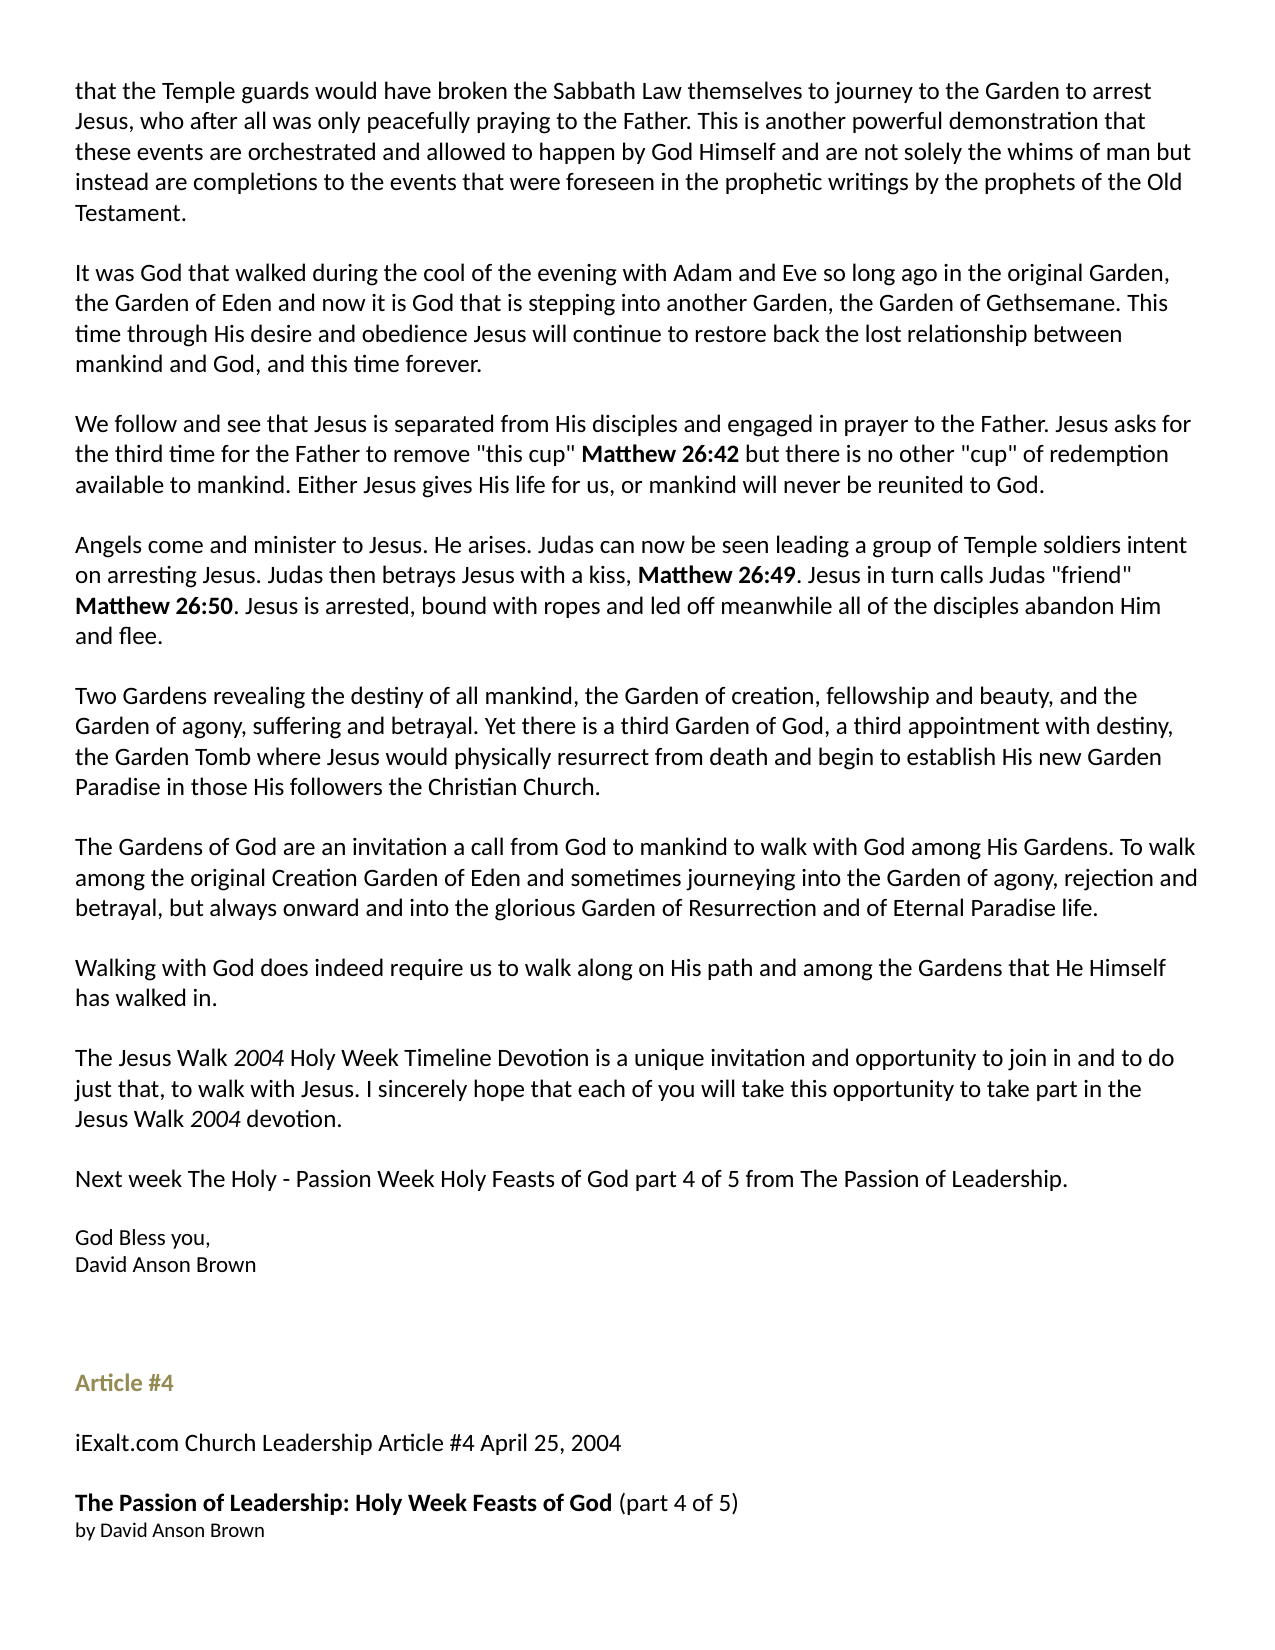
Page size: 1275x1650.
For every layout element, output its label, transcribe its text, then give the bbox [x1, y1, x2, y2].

subtitle Article #4 [75, 1367, 1200, 1398]
text iExalt.com Church Leadership Article #4 April 25, 2004 [75, 1427, 1200, 1458]
text Angels come and minister to Jesus. He arises. Judas can now be seen leading a group of Temple soldiers intent on arresting Jesus. Judas then betrays Jesus with a kiss, Matthew 26:49. Jesus in turn calls Judas "friend" Matthew 26:50. Jesus is arrested, bound with ropes and led off meanwhile all of the disciples abandon Him and flee. [75, 529, 1200, 651]
text We follow and see that Jesus is separated from His disciples and engaged in prayer to the Father. Jesus asks for the third time for the Father to remove "this cup" Matthew 26:42 but there is no other "cup" of redemption available to mankind. Either Jesus gives His life for us, or mankind will never be reunited to God. [75, 408, 1200, 499]
text The Passion of Leadership: Holy Week Feasts of God (part 4 of 5) by David Anson Brown [75, 1487, 1200, 1543]
text Walking with God does indeed require us to walk along on His path and among the Gardens that He Himself has walked in. [75, 952, 1200, 1013]
text Two Gardens revealing the destiny of all mankind, the Garden of creation, fellowship and beauty, and the Garden of agony, suffering and betrayal. Yet there is a third Garden of God, a third appointment with destiny, the Garden Tomb where Jesus would physically resurrect from death and begin to establish His new Garden Paradise in those His followers the Christian Church. [75, 680, 1200, 802]
text God Bless you, David Anson Brown [75, 1223, 1200, 1279]
text Next week The Holy - Passion Week Holy Feasts of God part 4 of 5 from The Passion of Leadership. [75, 1163, 1200, 1193]
text It was God that walked during the cool of the evening with Adam and Eve so long ago in the original Garden, the Garden of Eden and now it is God that is stepping into another Garden, the Garden of Gethsemane. This time through His desire and obedience Jesus will continue to restore back the lost relationship between mankind and God, and this time forever. [75, 257, 1200, 379]
text The Jesus Walk 2004 Holy Week Timeline Devotion is a unique invitation and opportunity to join in and to do just that, to walk with Jesus. I sincerely hope that each of you will take this opportunity to take part in the Jesus Walk 2004 devotion. [75, 1042, 1200, 1134]
text that the Temple guards would have broken the Sabbath Law themselves to journey to the Garden to arrest Jesus, who after all was only peacefully praying to the Father. This is another powerful demonstration that these events are orchestrated and allowed to happen by God Himself and are not solely the whims of man but instead are completions to the events that were foreseen in the prophetic writings by the prophets of the Old Testament. [75, 75, 1200, 228]
text The Gardens of God are an invitation a call from God to mankind to walk with God among His Gardens. To walk among the original Creation Garden of Eden and sometimes journeying into the Garden of agony, rejection and betrayal, but always onward and into the glorious Garden of Resurrection and of Eternal Paradise life. [75, 831, 1200, 923]
